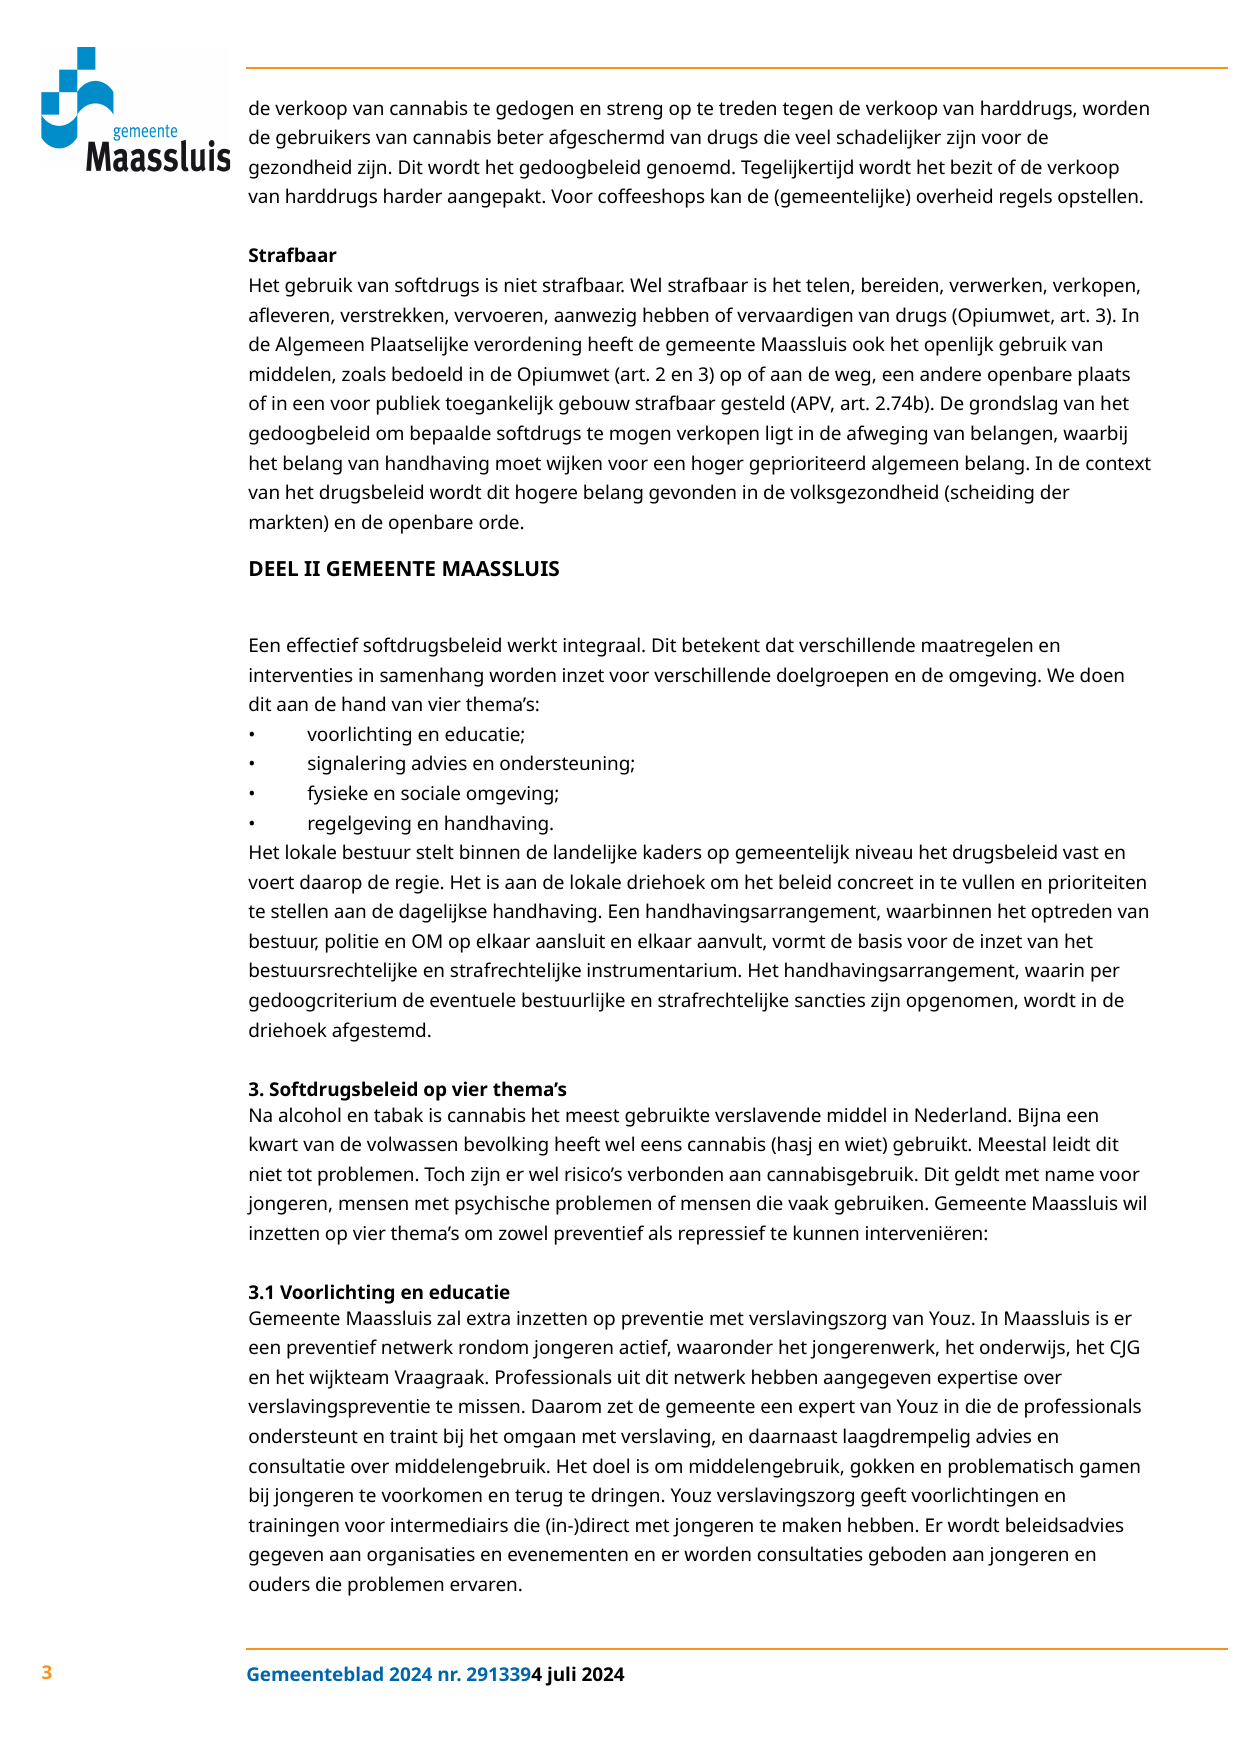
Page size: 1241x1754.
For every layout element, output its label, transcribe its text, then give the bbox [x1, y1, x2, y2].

list voorlichting en educatie; [248, 721, 1152, 747]
text Gemeente Maassluis zal extra inzetten op preventie met verslavingszorg van Youz. In Maassluis is er een preventief netwerk rondom jongeren actief, waaronder het jongerenwerk, het onderwijs, het CJG en het wijkteam Vraagraak. Professionals uit dit netwerk hebben aangegeven expertise over verslavingspreventie te missen. Daarom zet de gemeente een expert van Youz in die de professionals ondersteunt en traint bij het omgaan met verslaving, en daarnaast laagdrempelig advies en consultatie over middelengebruik. Het doel is om middelengebruik, gokken en problematisch gamen bij jongeren te voorkomen en terug te dringen. Youz verslavingszorg geeft voorlichtingen en trainingen voor intermediairs die (in-)direct met jongeren te maken hebben. Er wordt beleidsadvies gegeven aan organisaties en evenementen en er worden consultaties geboden aan jongeren en ouders die problemen ervaren. [248, 1305, 1152, 1597]
text Een effectief softdrugsbeleid werkt integraal. Dit betekent dat verschillende maatregelen en interventies in samenhang worden inzet voor verschillende doelgroepen en de omgeving. We doen dit aan de hand van vier thema’s: [248, 632, 1152, 717]
text 3.1 Voorlichting en educatie [248, 1279, 1152, 1305]
list fysieke en sociale omgeving; [248, 780, 1152, 806]
text de verkoop van cannabis te gedogen en streng op te treden tegen de verkoop van harddrugs, worden de gebruikers van cannabis beter afgeschermd van drugs die veel schadelijker zijn voor de gezondheid zijn. Dit wordt het gedoogbeleid genoemd. Tegelijkertijd wordt het bezit of de verkoop van harddrugs harder aangepakt. Voor coffeeshops kan de (gemeentelijke) overheid regels opstellen. [248, 95, 1152, 209]
text DEEL II GEMEENTE MAASSLUIS [248, 554, 1152, 583]
picture [41, 47, 231, 172]
text Na alcohol en tabak is cannabis het meest gebruikte verslavende middel in Nederland. Bijna een kwart van de volwassen bevolking heeft wel eens cannabis (hasj en wiet) gebruikt. Meestal leidt dit niet tot problemen. Toch zijn er wel risico’s verbonden aan cannabisgebruik. Dit geldt met name voor jongeren, mensen met psychische problemen of mensen die vaak gebruiken. Gemeente Maassluis wil inzetten op vier thema’s om zowel preventief als repressief te kunnen interveniëren: [248, 1102, 1152, 1246]
text 3. Softdrugsbeleid op vier thema’s [248, 1076, 1152, 1102]
text Strafbaar [248, 243, 1152, 268]
list regelgeving en handhaving. [248, 810, 1152, 836]
picture [41, 47, 77, 92]
list signalering advies en ondersteuning; [248, 751, 1152, 776]
text Het gebruik van softdrugs is niet strafbaar. Wel strafbaar is het telen, bereiden, verwerken, verkopen, afleveren, verstrekken, vervoeren, aanwezig hebben of vervaardigen van drugs (Opiumwet, art. 3). In de Algemeen Plaatselijke verordening heeft de gemeente Maassluis ook het openlijk gebruik van middelen, zoals bedoeld in de Opiumwet (art. 2 en 3) op of aan de weg, een andere openbare plaats of in een voor publiek toegankelijk gebouw strafbaar gesteld (APV, art. 2.74b). De grondslag van het gedoogbeleid om bepaalde softdrugs te mogen verkopen ligt in de afweging van belangen, waarbij het belang van handhaving moet wijken voor een hoger geprioriteerd algemeen belang. In de context van het drugsbeleid wordt dit hogere belang gevonden in de volksgezondheid (scheiding der markten) en de openbare orde. [248, 272, 1152, 535]
text Het lokale bestuur stelt binnen de landelijke kaders op gemeentelijk niveau het drugsbeleid vast en voert daarop de regie. Het is aan de lokale driehoek om het beleid concreet in te vullen en prioriteiten te stellen aan de dagelijkse handhaving. Een handhavingsarrangement, waarbinnen het optreden van bestuur, politie en OM op elkaar aansluit en elkaar aanvult, vormt de basis voor de inzet van het bestuursrechtelijke en strafrechtelijke instrumentarium. Het handhavingsarrangement, waarin per gedoogcriterium de eventuele bestuurlijke en strafrechtelijke sancties zijn opgenomen, wordt in de driehoek afgestemd. [248, 839, 1152, 1043]
